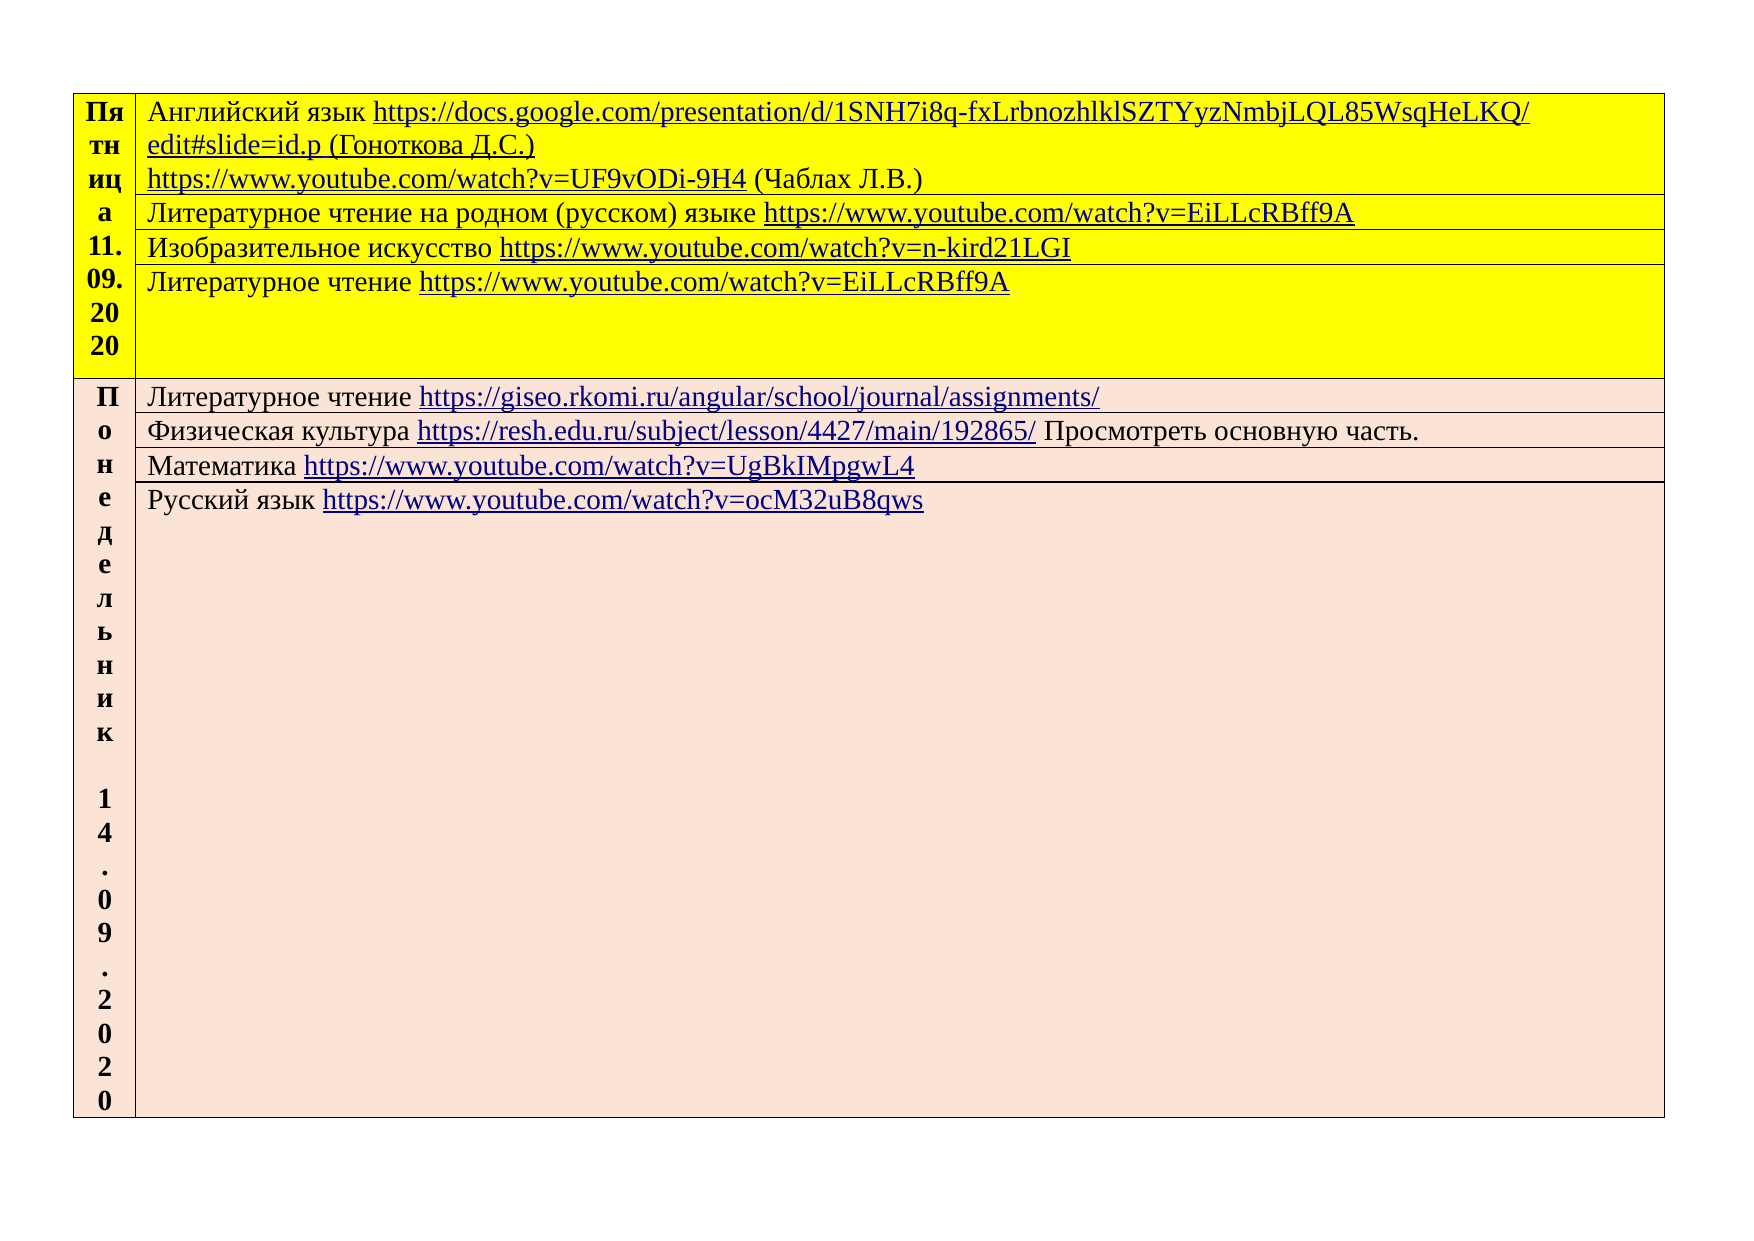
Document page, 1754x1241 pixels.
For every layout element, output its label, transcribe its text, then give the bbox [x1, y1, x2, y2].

table_header Пятница 11.09.2020 [74, 94, 135, 378]
table_header Английский язык https://docs.google.com/presentation/d/1SNH7i8q-fxLrbnozhlklSZTYyzNmbjLQL85WsqHeLKQ/edit#slide=id.p (Гоноткова Д.С.) https://www.youtube.com/watch?v=UF9vODi-9H4 (Чаблах Л.В.) [136, 94, 1664, 194]
table_cell Русский язык https://www.youtube.com/watch?v=ocM32uB8qws [136, 483, 1664, 1117]
table_cell Литературное чтение https://www.youtube.com/watch?v=EiLLcRBff9A [136, 265, 1664, 378]
table_cell Литературное чтение на родном (русском) языке https://www.youtube.com/watch?v=EiLLcRBff9A [136, 195, 1664, 229]
table_cell Физическая культура https://resh.edu.ru/subject/lesson/4427/main/192865/ Просмотреть основную часть. [136, 413, 1664, 447]
table_cell Понедельник 14.09.2020 [74, 379, 135, 1117]
table_cell Литературное чтение https://giseo.rkomi.ru/angular/school/journal/assignments/ [136, 379, 1664, 412]
table_cell Математика https://www.youtube.com/watch?v=UgBkIMpgwL4 [136, 448, 1664, 481]
table_cell Изобразительное искусство https://www.youtube.com/watch?v=n-kird21LGI [136, 230, 1664, 263]
